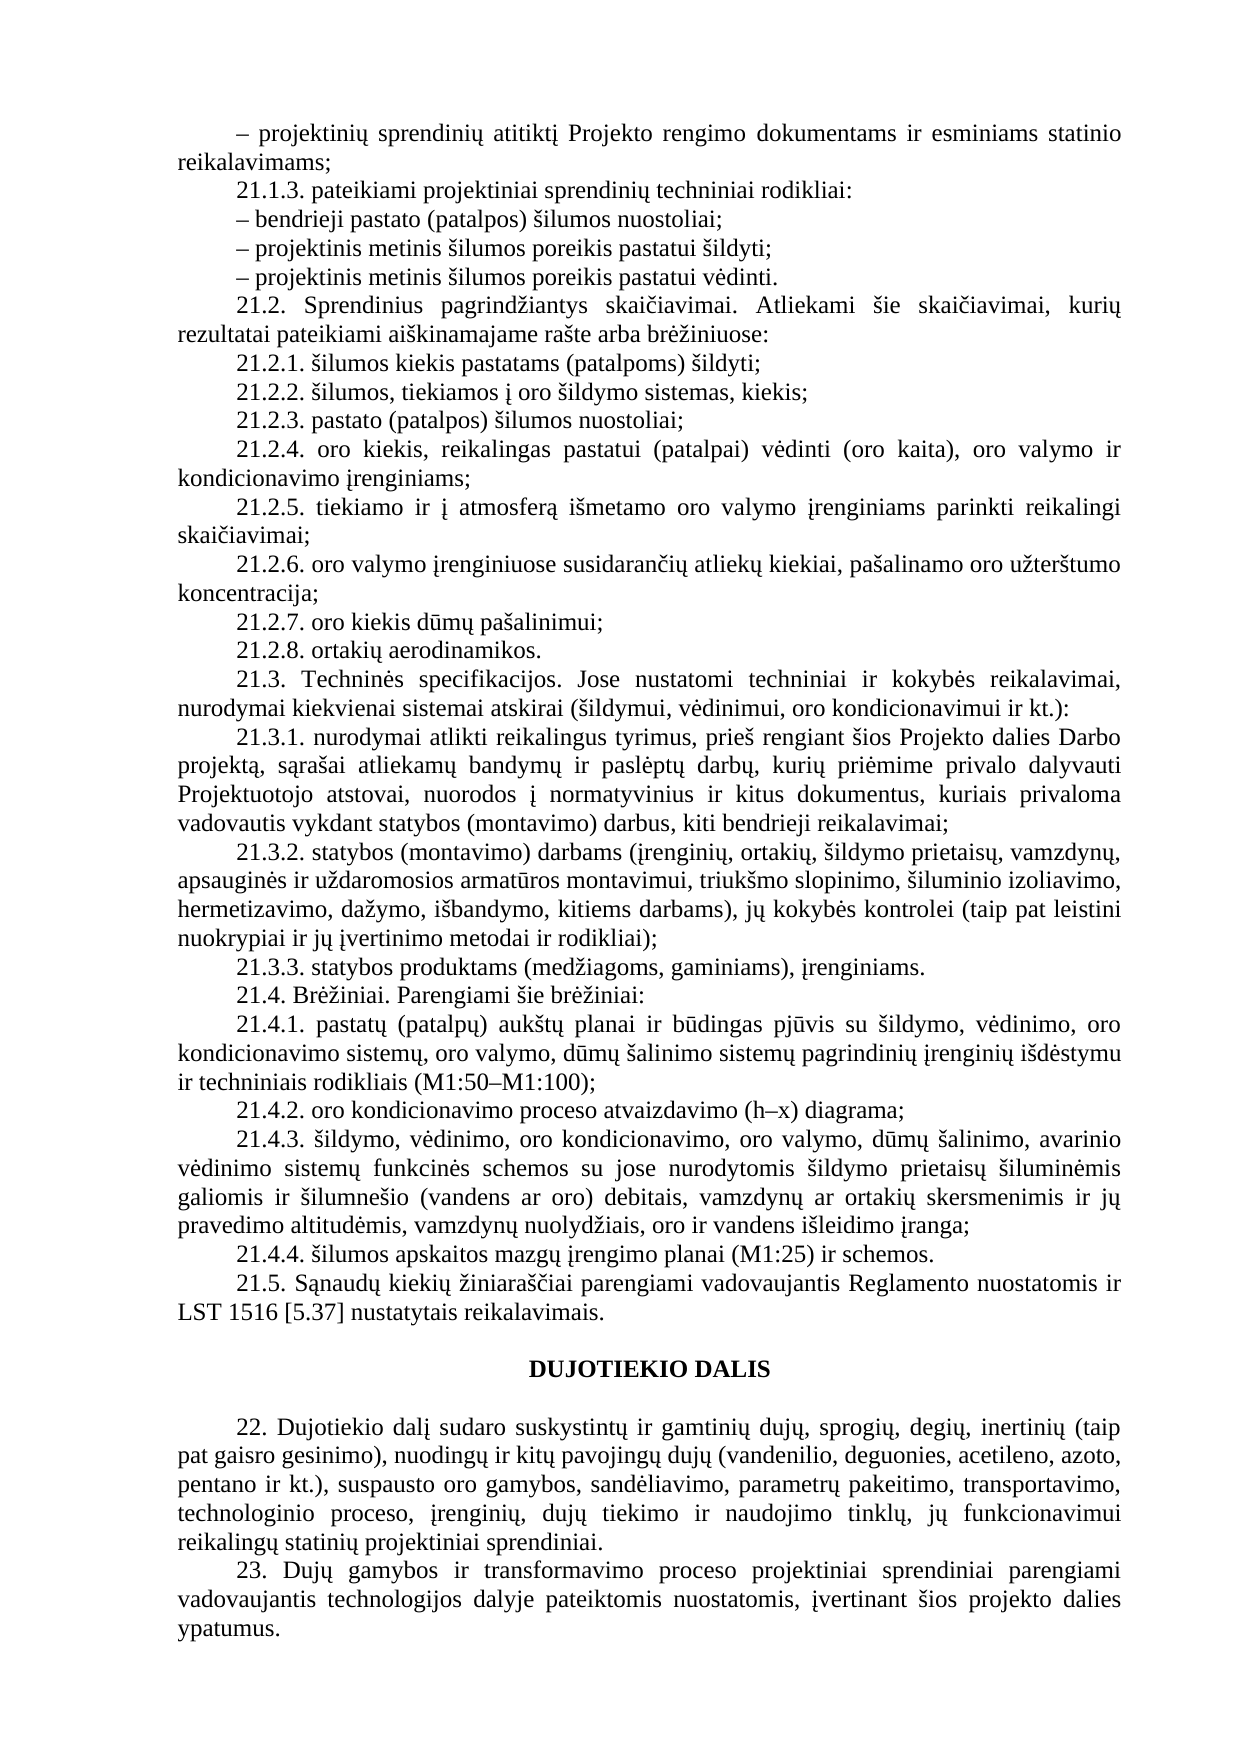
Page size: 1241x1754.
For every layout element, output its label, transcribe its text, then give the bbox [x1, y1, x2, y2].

text 21.2.4. oro kiekis, reikalingas pastatui (patalpai) vėdinti (oro kaita), oro valymo ir kondicionavimo įrenginiams; [177, 434, 1122, 492]
text – projektinių sprendinių atitiktį Projekto rengimo dokumentams ir esminiams statinio reikalavimams; [177, 118, 1122, 176]
text 21.2.1. šilumos kiekis pastatams (patalpoms) šildyti; [177, 348, 1122, 377]
text 21.1.3. pateikiami projektiniai sprendinių techniniai rodikliai: [177, 176, 1122, 204]
text 21.2.3. pastato (patalpos) šilumos nuostoliai; [177, 406, 1122, 434]
text 21.2.2. šilumos, tiekiamos į oro šildymo sistemas, kiekis; [177, 377, 1122, 406]
text 21.4.1. pastatų (patalpų) aukštų planai ir būdingas pjūvis su šildymo, vėdinimo, oro kondicionavimo sistemų, oro valymo, dūmų šalinimo sistemų pagrindinių įrenginių išdėstymu ir techniniais rodikliais (M1:50–M1:100); [177, 1009, 1122, 1096]
text – bendrieji pastato (patalpos) šilumos nuostoliai; [177, 204, 1122, 233]
text 21.3. Techninės specifikacijos. Jose nustatomi techniniai ir kokybės reikalavimai, nurodymai kiekvienai sistemai atskirai (šildymui, vėdinimui, oro kondicionavimui ir kt.): [177, 664, 1122, 722]
text DUJOTIEKIO DALIS [177, 1354, 1122, 1383]
text 23. Dujų gamybos ir transformavimo proceso projektiniai sprendiniai parengiami vadovaujantis technologijos dalyje pateiktomis nuostatomis, įvertinant šios projekto dalies ypatumus. [177, 1556, 1122, 1642]
text 21.2.7. oro kiekis dūmų pašalinimui; [177, 607, 1122, 636]
text 21.4.2. oro kondicionavimo proceso atvaizdavimo (h–x) diagrama; [177, 1096, 1122, 1124]
text – projektinis metinis šilumos poreikis pastatui šildyti; [177, 233, 1122, 262]
text 21.3.1. nurodymai atlikti reikalingus tyrimus, prieš rengiant šios Projekto dalies Darbo projektą, sąrašai atliekamų bandymų ir paslėptų darbų, kurių priėmime privalo dalyvauti Projektuotojo atstovai, nuorodos į normatyvinius ir kitus dokumentus, kuriais privaloma vadovautis vykdant statybos (montavimo) darbus, kiti bendrieji reikalavimai; [177, 722, 1122, 837]
text 21.2.6. oro valymo įrenginiuose susidarančių atliekų kiekiai, pašalinamo oro užterštumo koncentracija; [177, 549, 1122, 607]
text 21.2.8. ortakių aerodinamikos. [177, 636, 1122, 664]
text 21.3.2. statybos (montavimo) darbams (įrenginių, ortakių, šildymo prietaisų, vamzdynų, apsauginės ir uždaromosios armatūros montavimui, triukšmo slopinimo, šiluminio izoliavimo, hermetizavimo, dažymo, išbandymo, kitiems darbams), jų kokybės kontrolei (taip pat leistini nuokrypiai ir jų įvertinimo metodai ir rodikliai); [177, 837, 1122, 952]
text 21.4.3. šildymo, vėdinimo, oro kondicionavimo, oro valymo, dūmų šalinimo, avarinio vėdinimo sistemų funkcinės schemos su jose nurodytomis šildymo prietaisų šiluminėmis galiomis ir šilumnešio (vandens ar oro) debitais, vamzdynų ar ortakių skersmenimis ir jų pravedimo altitudėmis, vamzdynų nuolydžiais, oro ir vandens išleidimo įranga; [177, 1124, 1122, 1239]
text – projektinis metinis šilumos poreikis pastatui vėdinti. [177, 262, 1122, 291]
text 21.2.5. tiekiamo ir į atmosferą išmetamo oro valymo įrenginiams parinkti reikalingi skaičiavimai; [177, 492, 1122, 549]
text 21.3.3. statybos produktams (medžiagoms, gaminiams), įrenginiams. [177, 952, 1122, 981]
text 21.2. Sprendinius pagrindžiantys skaičiavimai. Atliekami šie skaičiavimai, kurių rezultatai pateikiami aiškinamajame rašte arba brėžiniuose: [177, 291, 1122, 348]
text 21.5. Sąnaudų kiekių žiniaraščiai parengiami vadovaujantis Reglamento nuostatomis ir LST 1516 [5.37] nustatytais reikalavimais. [177, 1268, 1122, 1326]
text 22. Dujotiekio dalį sudaro suskystintų ir gamtinių dujų, sprogių, degių, inertinių (taip pat gaisro gesinimo), nuodingų ir kitų pavojingų dujų (vandenilio, deguonies, acetileno, azoto, pentano ir kt.), suspausto oro gamybos, sandėliavimo, parametrų pakeitimo, transportavimo, technologinio proceso, įrenginių, dujų tiekimo ir naudojimo tinklų, jų funkcionavimui reikalingų statinių projektiniai sprendiniai. [177, 1412, 1122, 1556]
text 21.4. Brėžiniai. Parengiami šie brėžiniai: [177, 981, 1122, 1009]
text 21.4.4. šilumos apskaitos mazgų įrengimo planai (M1:25) ir schemos. [177, 1239, 1122, 1268]
